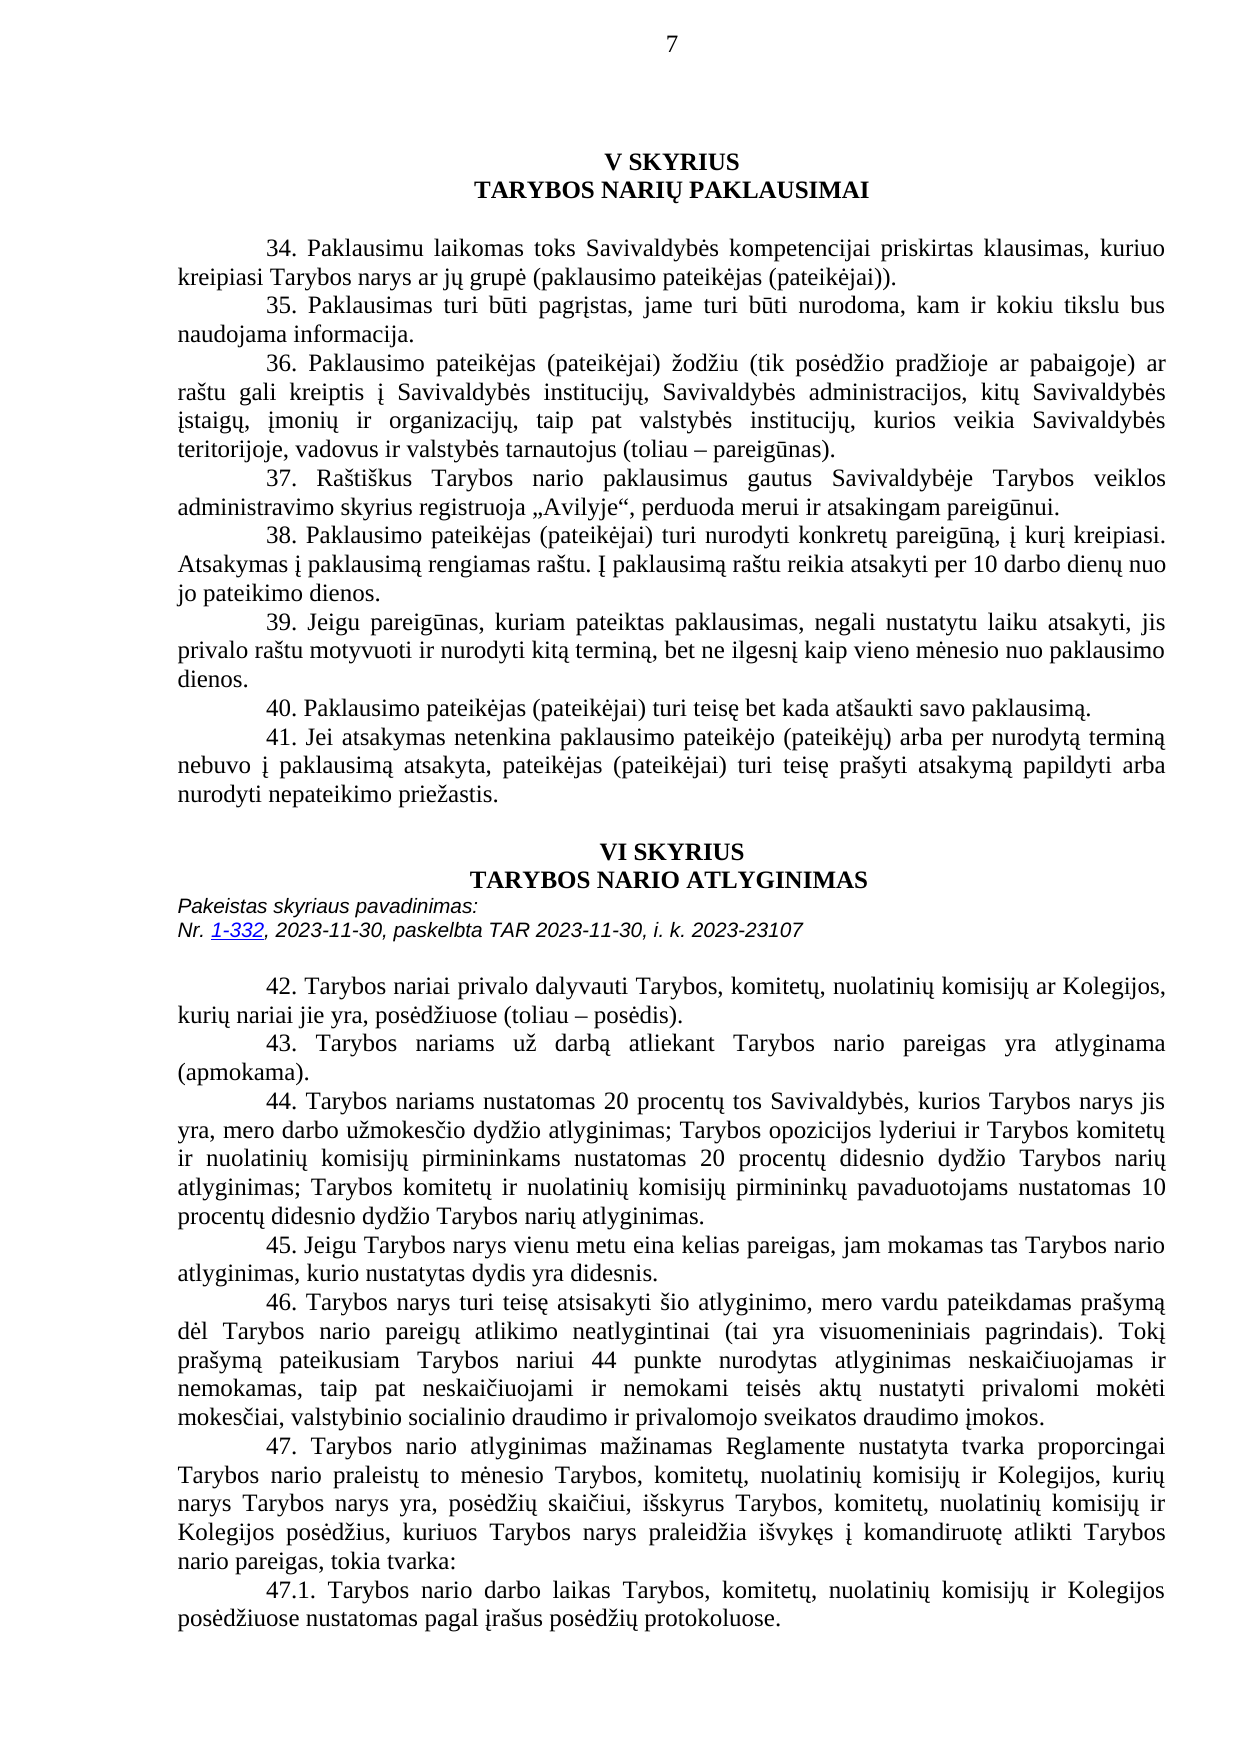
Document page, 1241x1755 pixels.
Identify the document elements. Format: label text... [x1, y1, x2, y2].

text 44. Tarybos nariams nustatomas 20 procentų tos Savivaldybės, kurios Tarybos narys jis yra, mero darbo užmokesčio dydžio atlyginimas; Tarybos opozicijos lyderiui ir Tarybos komitetų ir nuolatinių komisijų pirmininkams nustatomas 20 procentų didesnio dydžio Tarybos narių atlyginimas; Tarybos komitetų ir nuolatinių komisijų pirmininkų pavaduotojams nustatomas 10 procentų didesnio dydžio Tarybos narių atlyginimas. [177, 1086, 1167, 1230]
text 43. Tarybos nariams už darbą atliekant Tarybos nario pareigas yra atlyginama (apmokama). [177, 1028, 1167, 1086]
text 47. Tarybos nario atlyginimas mažinamas Reglamente nustatyta tvarka proporcingai Tarybos nario praleistų to mėnesio Tarybos, komitetų, nuolatinių komisijų ir Kolegijos, kurių narys Tarybos narys yra, posėdžių skaičiui, išskyrus Tarybos, komitetų, nuolatinių komisijų ir Kolegijos posėdžius, kuriuos Tarybos narys praleidžia išvykęs į komandiruotę atlikti Tarybos nario pareigas, tokia tvarka: [177, 1431, 1167, 1575]
text 37. Raštiškus Tarybos nario paklausimus gautus Savivaldybėje Tarybos veiklos administravimo skyrius registruoja „Avilyje“, perduoda merui ir atsakingam pareigūnui. [177, 463, 1167, 521]
text TARYBOS NARIŲ PAKLAUSIMAI [177, 176, 1167, 204]
text 42. Tarybos nariai privalo dalyvauti Tarybos, komitetų, nuolatinių komisijų ar Kolegijos, kurių nariai jie yra, posėdžiuose (toliau – posėdis). [177, 971, 1167, 1028]
text 35. Paklausimas turi būti pagrįstas, jame turi būti nurodoma, kam ir kokiu tikslu bus naudojama informacija. [177, 291, 1167, 348]
text Pakeistas skyriaus pavadinimas: [177, 894, 1167, 918]
text V SKYRIUS [177, 147, 1167, 176]
text 45. Jeigu Tarybos narys vienu metu eina kelias pareigas, jam mokamas tas Tarybos nario atlyginimas, kurio nustatytas dydis yra didesnis. [177, 1230, 1167, 1287]
text 47.1. Tarybos nario darbo laikas Tarybos, komitetų, nuolatinių komisijų ir Kolegijos posėdžiuose nustatomas pagal įrašus posėdžių protokoluose. [177, 1575, 1167, 1632]
text 38. Paklausimo pateikėjas (pateikėjai) turi nurodyti konkretų pareigūną, į kurį kreipiasi. Atsakymas į paklausimą rengiamas raštu. Į paklausimą raštu reikia atsakyti per 10 darbo dienų nuo jo pateikimo dienos. [177, 521, 1167, 607]
text 39. Jeigu pareigūnas, kuriam pateiktas paklausimas, negali nustatytu laiku atsakyti, jis privalo raštu motyvuoti ir nurodyti kitą terminą, bet ne ilgesnį kaip vieno mėnesio nuo paklausimo dienos. [177, 607, 1167, 693]
text 40. Paklausimo pateikėjas (pateikėjai) turi teisę bet kada atšaukti savo paklausimą. [177, 693, 1167, 722]
text 34. Paklausimu laikomas toks Savivaldybės kompetencijai priskirtas klausimas, kuriuo kreipiasi Tarybos narys ar jų grupė (paklausimo pateikėjas (pateikėjai)). [177, 233, 1167, 291]
text 36. Paklausimo pateikėjas (pateikėjai) žodžiu (tik posėdžio pradžioje ar pabaigoje) ar raštu gali kreiptis į Savivaldybės institucijų, Savivaldybės administracijos, kitų Savivaldybės įstaigų, įmonių ir organizacijų, taip pat valstybės institucijų, kurios veikia Savivaldybės teritorijoje, vadovus ir valstybės tarnautojus (toliau – pareigūnas). [177, 348, 1167, 463]
text TARYBOS NARIO ATLYGINIMAS [177, 866, 1167, 894]
text Nr. 1-332, 2023-11-30, paskelbta TAR 2023-11-30, i. k. 2023-23107 [177, 918, 1167, 942]
text 46. Tarybos narys turi teisę atsisakyti šio atlyginimo, mero vardu pateikdamas prašymą dėl Tarybos nario pareigų atlikimo neatlygintinai (tai yra visuomeniniais pagrindais). Tokį prašymą pateikusiam Tarybos nariui 44 punkte nurodytas atlyginimas neskaičiuojamas ir nemokamas, taip pat neskaičiuojami ir nemokami teisės aktų nustatyti privalomi mokėti mokesčiai, valstybinio socialinio draudimo ir privalomojo sveikatos draudimo įmokos. [177, 1287, 1167, 1431]
text 41. Jei atsakymas netenkina paklausimo pateikėjo (pateikėjų) arba per nurodytą terminą nebuvo į paklausimą atsakyta, pateikėjas (pateikėjai) turi teisę prašyti atsakymą papildyti arba nurodyti nepateikimo priežastis. [177, 722, 1167, 808]
text VI SKYRIUS [177, 837, 1167, 866]
